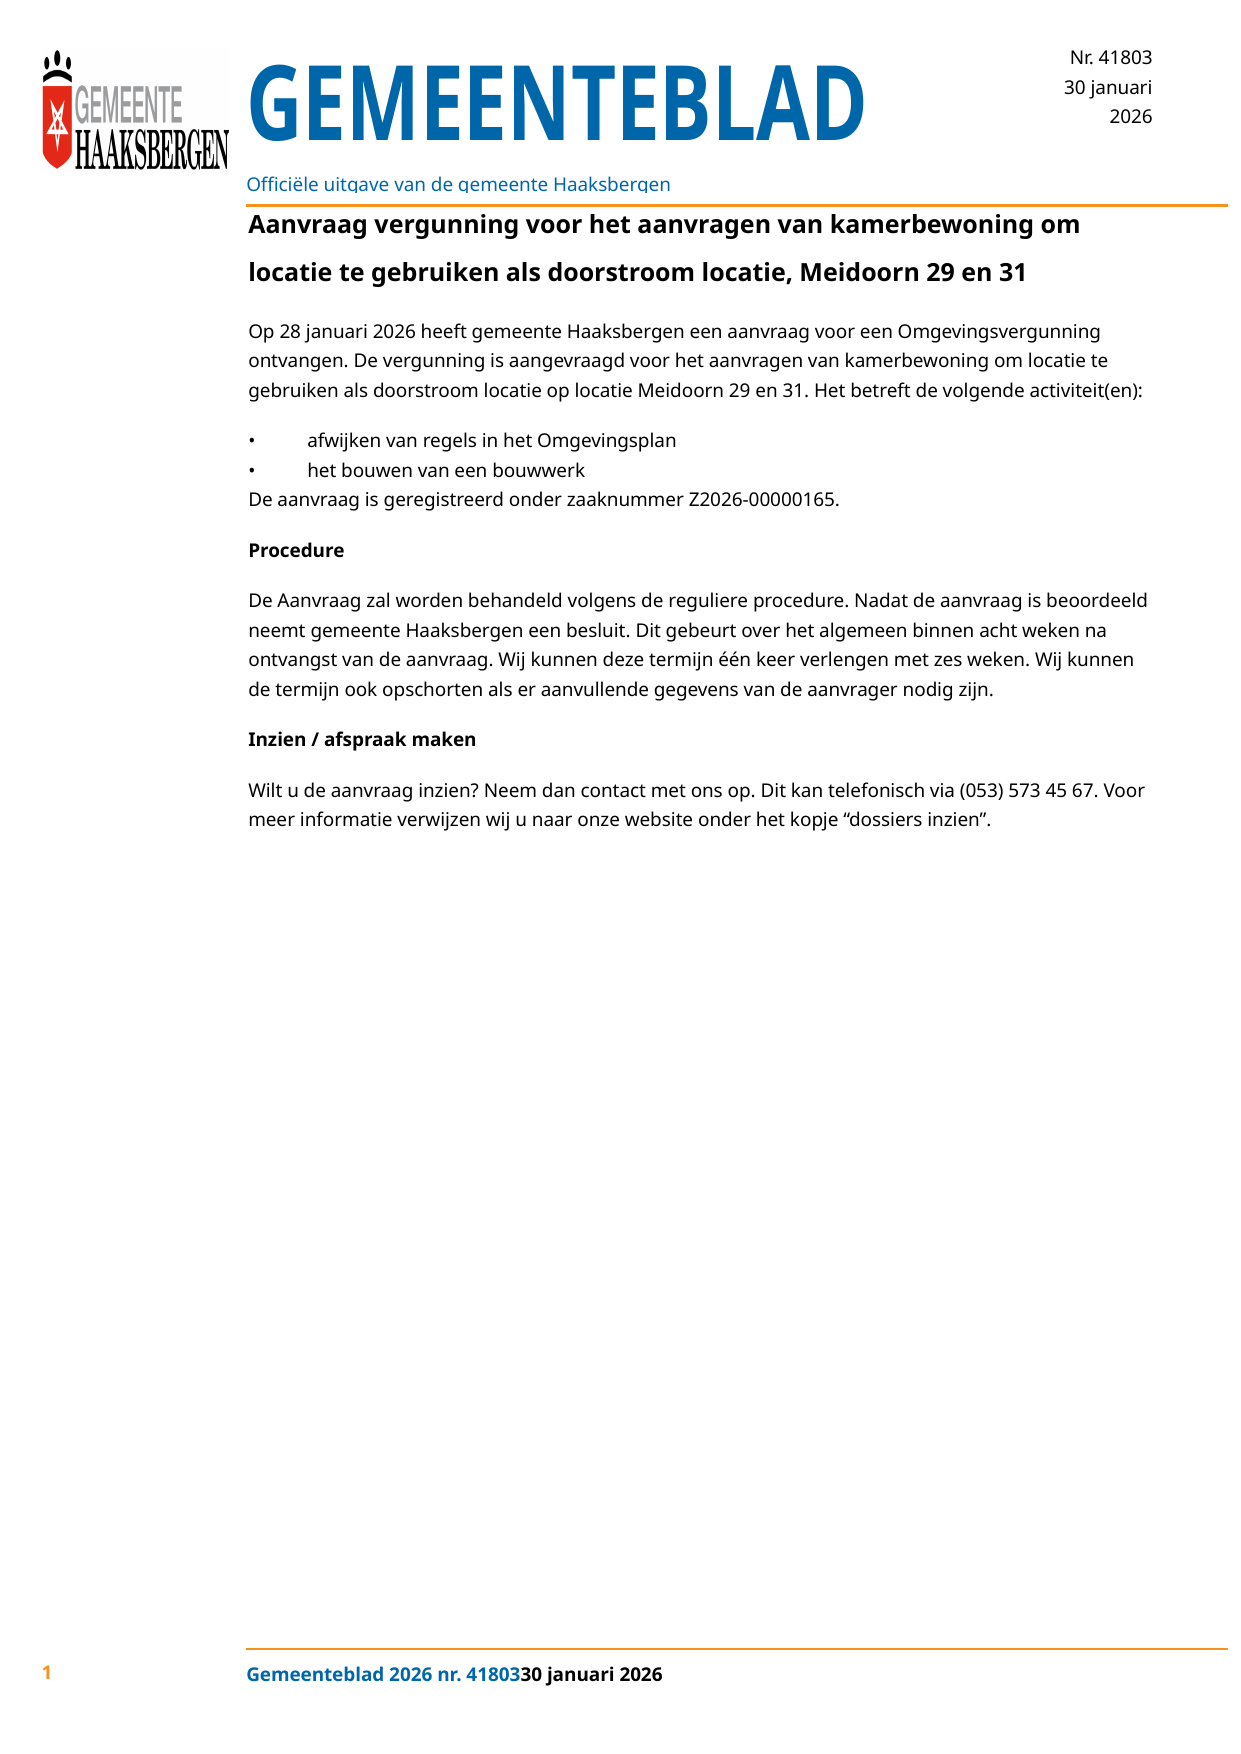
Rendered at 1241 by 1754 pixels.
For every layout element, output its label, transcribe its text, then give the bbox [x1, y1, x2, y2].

text Procedure [248, 537, 1152, 563]
text De Aanvraag zal worden behandeld volgens de reguliere procedure. Nadat de aanvraag is beoordeeld neemt gemeente Haaksbergen een besluit. Dit gebeurt over het algemeen binnen acht weken na ontvangst van de aanvraag. Wij kunnen deze termijn één keer verlengen met zes weken. Wij kunnen de termijn ook opschorten als er aanvullende gegevens van de aanvrager nodig zijn. [248, 587, 1152, 702]
list het bouwen van een bouwwerk [248, 457, 1152, 483]
list afwijken van regels in het Omgevingsplan [248, 427, 1152, 453]
text De aanvraag is geregistreerd onder zaaknummer Z2026-00000165. [248, 487, 1152, 512]
text Wilt u de aanvraag inzien? Neem dan contact met ons op. Dit kan telefonisch via (053) 573 45 67. Voor meer informatie verwijzen wij u naar onze website onder het kopje “dossiers inzien”. [248, 777, 1152, 832]
text Op 28 januari 2026 heeft gemeente Haaksbergen een aanvraag voor een Omgevingsvergunning ontvangen. De vergunning is aangevraagd voor het aanvragen van kamerbewoning om locatie te gebruiken als doorstroom locatie op locatie Meidoorn 29 en 31. Het betreft de volgende activiteit(en): [248, 318, 1152, 403]
text Aanvraag vergunning voor het aanvragen van kamerbewoning om locatie te gebruiken als doorstroom locatie, Meidoorn 29 en 31 [248, 207, 1152, 288]
picture [41, 47, 231, 172]
text Inzien / afspraak maken [248, 727, 1152, 752]
